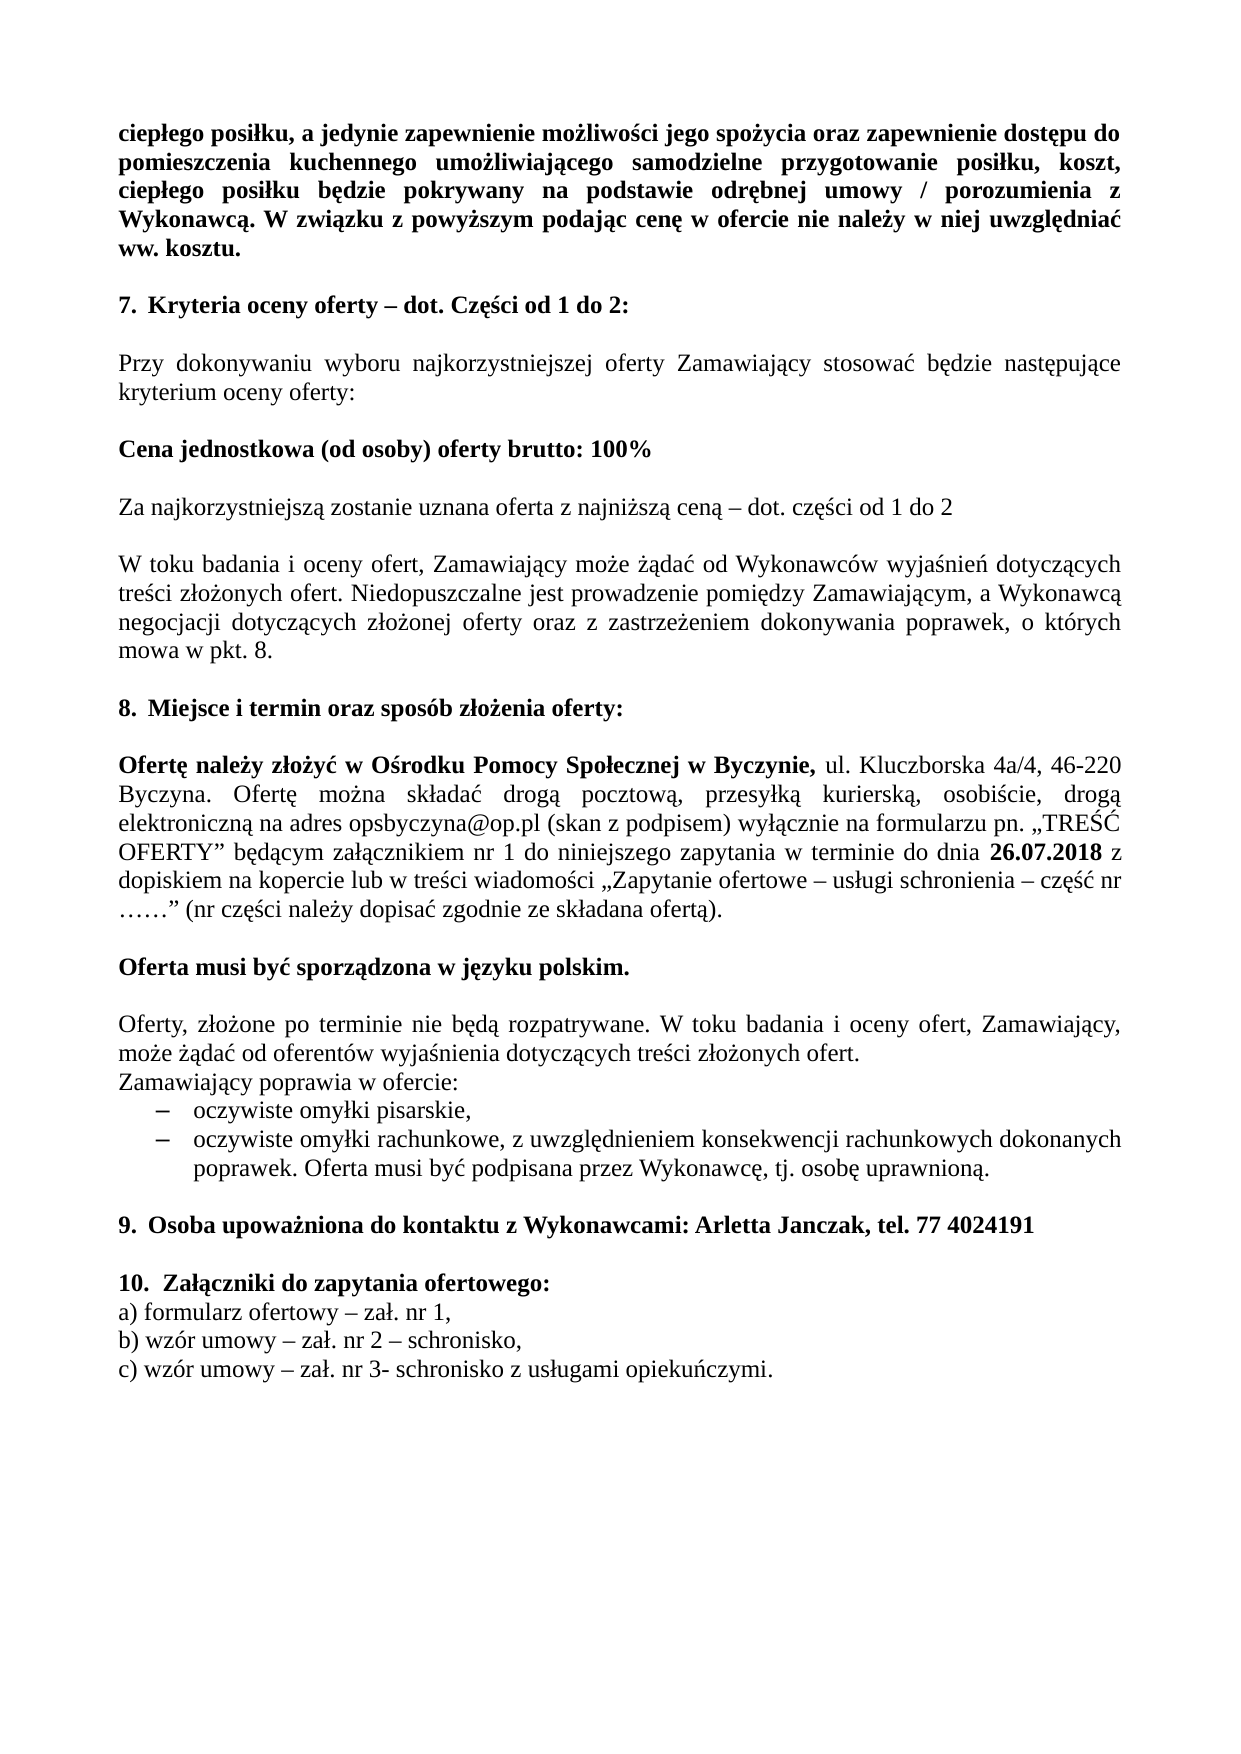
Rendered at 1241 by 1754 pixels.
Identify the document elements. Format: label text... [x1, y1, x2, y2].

text Oferty, złożone po terminie nie będą rozpatrywane. W toku badania i oceny ofert, Zamawiający, może żądać od oferentów wyjaśnienia dotyczących treści złożonych ofert. [118, 1009, 1122, 1067]
text Przy dokonywaniu wyboru najkorzystniejszej oferty Zamawiający stosować będzie następujące kryterium oceny oferty: [118, 348, 1122, 406]
list Załączniki do zapytania ofertowego: [118, 1268, 1122, 1297]
text c) wzór umowy – zał. nr 3- schronisko z usługami opiekuńczymi. [118, 1354, 1122, 1383]
text Za najkorzystniejszą zostanie uznana oferta z najniższą ceną – dot. części od 1 do 2 [118, 492, 1122, 521]
text Zamawiający poprawia w ofercie: [118, 1067, 1122, 1096]
text Cena jednostkowa (od osoby) oferty brutto: 100% [118, 434, 1122, 463]
list Kryteria oceny oferty – dot. Części od 1 do 2: [118, 291, 1122, 319]
list Osoba upoważniona do kontaktu z Wykonawcami: Arletta Janczak, tel. 77 4024191 [118, 1211, 1122, 1239]
list Miejsce i termin oraz sposób złożenia oferty: [118, 693, 1122, 722]
text ciepłego posiłku, a jedynie zapewnienie możliwości jego spożycia oraz zapewnienie dostępu do pomieszczenia kuchennego umożliwiającego samodzielne przygotowanie posiłku, koszt, ciepłego posiłku będzie pokrywany na podstawie odrębnej umowy / porozumienia z Wykonawcą. W związku z powyższym podając cenę w ofercie nie należy w niej uwzględniać ww. kosztu. [118, 118, 1122, 262]
text Ofertę należy złożyć w Ośrodku Pomocy Społecznej w Byczynie, ul. Kluczborska 4a/4, 46-220 Byczyna. Ofertę można składać drogą pocztową, przesyłką kurierską, osobiście, drogą elektroniczną na adres opsbyczyna@op.pl (skan z podpisem) wyłącznie na formularzu pn. „TREŚĆ OFERTY” będącym załącznikiem nr 1 do niniejszego zapytania w terminie do dnia 26.07.2018 z dopiskiem na kopercie lub w treści wiadomości „Zapytanie ofertowe – usługi schronienia – część nr ……” (nr części należy dopisać zgodnie ze składana ofertą). [118, 751, 1122, 923]
text W toku badania i oceny ofert, Zamawiający może żądać od Wykonawców wyjaśnień dotyczących treści złożonych ofert. Niedopuszczalne jest prowadzenie pomiędzy Zamawiającym, a Wykonawcą negocjacji dotyczących złożonej oferty oraz z zastrzeżeniem dokonywania poprawek, o których mowa w pkt. 8. [118, 549, 1122, 664]
list oczywiste omyłki rachunkowe, z uwzględnieniem konsekwencji rachunkowych dokonanych poprawek. Oferta musi być podpisana przez Wykonawcę, tj. osobę uprawnioną. [156, 1124, 1122, 1182]
text a) formularz ofertowy – zał. nr 1, [118, 1297, 1122, 1326]
list oczywiste omyłki pisarskie, [156, 1096, 1122, 1124]
text b) wzór umowy – zał. nr 2 – schronisko, [118, 1326, 1122, 1354]
text Oferta musi być sporządzona w języku polskim. [118, 952, 1122, 981]
